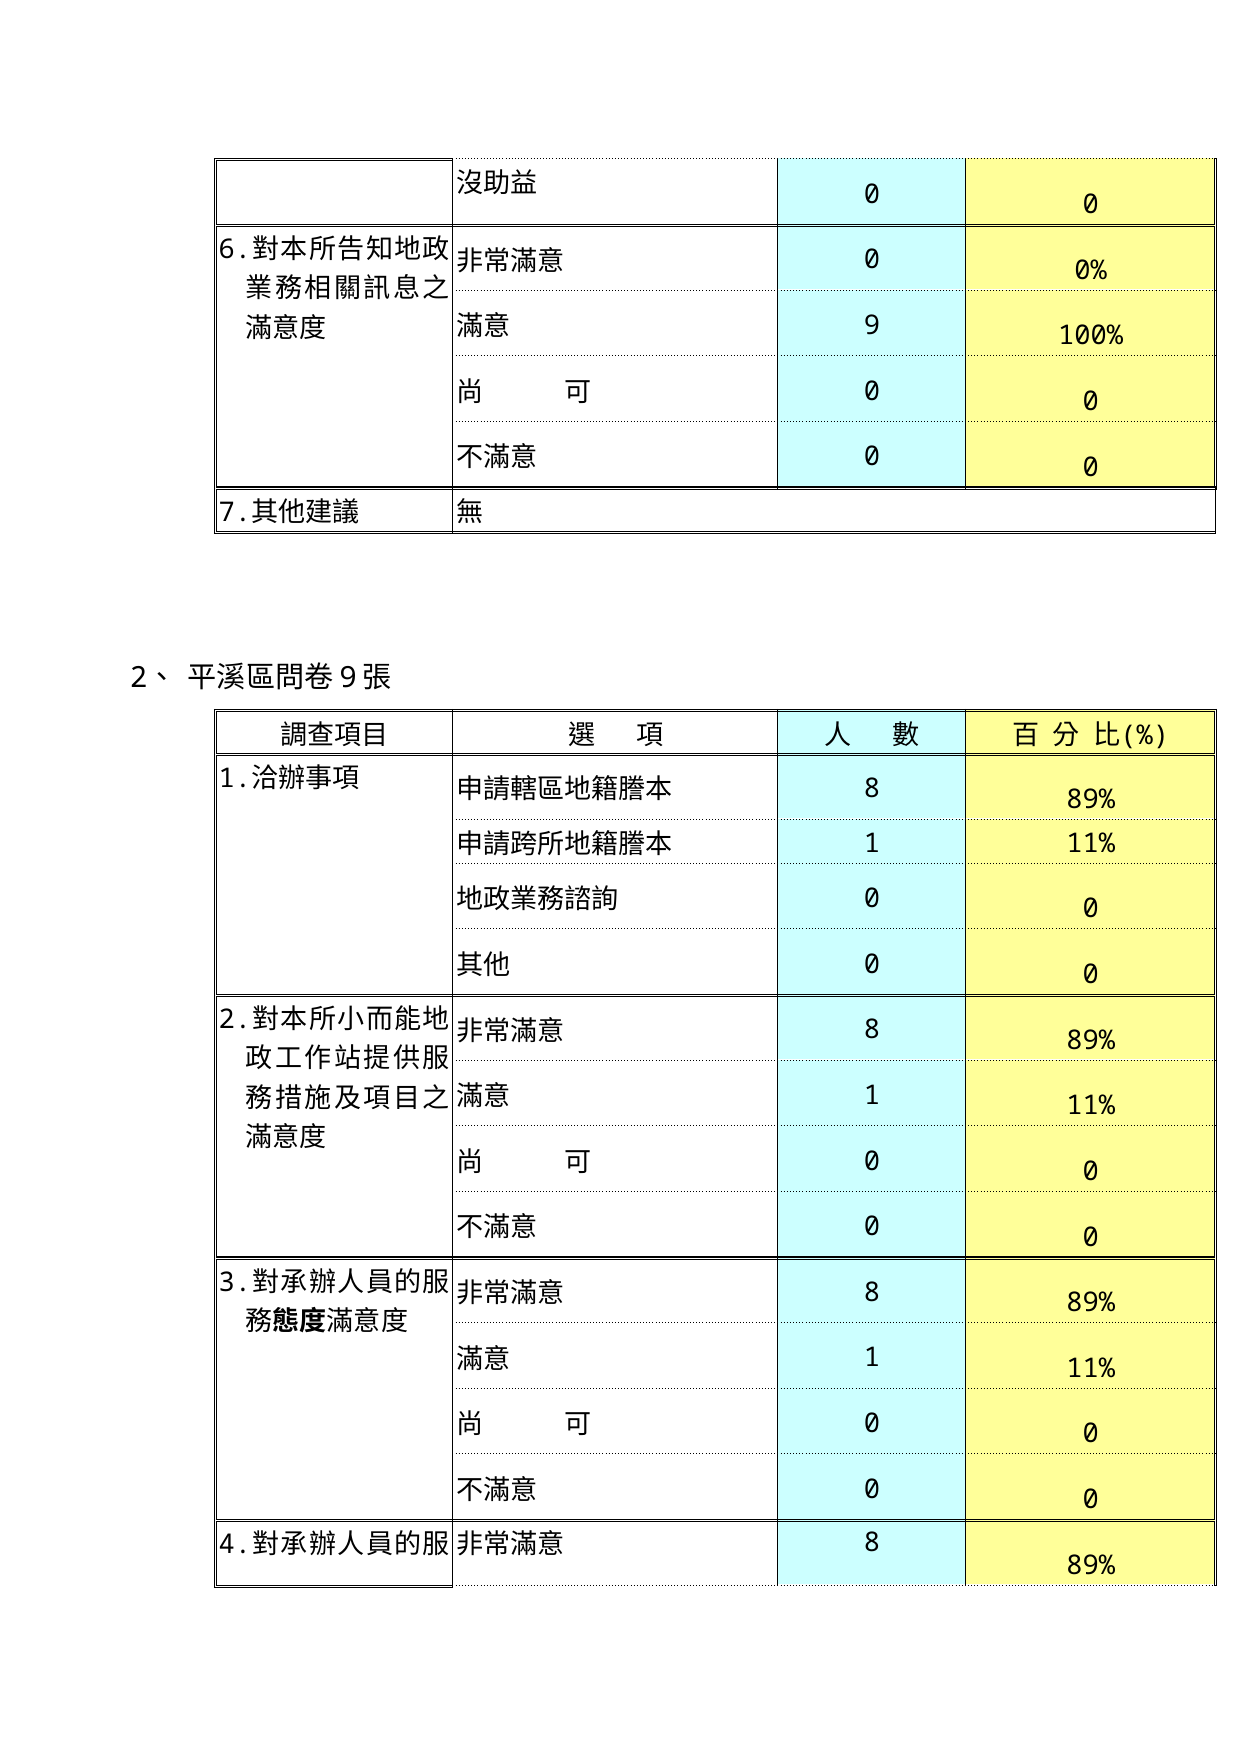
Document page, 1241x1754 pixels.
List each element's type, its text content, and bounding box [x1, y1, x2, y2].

table_cell 沒助益 [453, 158, 777, 224]
table_cell 0 [778, 863, 965, 928]
table_cell 滿意 [453, 1060, 777, 1125]
table_cell 11% [966, 1060, 1214, 1125]
table_cell 0 [778, 1388, 965, 1453]
table_cell 8 [778, 756, 965, 818]
table_cell 0 [778, 158, 965, 224]
table_header 人 數 [778, 712, 965, 753]
table_cell 100% [966, 290, 1214, 355]
table_cell 0 [966, 1191, 1214, 1256]
table_cell 89% [966, 1260, 1214, 1322]
table_cell 尚 可 [453, 1125, 777, 1191]
table_cell 89% [966, 756, 1214, 818]
table_cell 11% [966, 819, 1214, 863]
table_cell 8 [778, 1260, 965, 1322]
table_header 百 分 比(%) [966, 712, 1214, 753]
table_cell 不滿意 [453, 1453, 777, 1519]
table_cell 0 [778, 227, 965, 289]
table_cell 1 [778, 1060, 965, 1125]
table_cell 9 [778, 290, 965, 355]
table_cell 0 [966, 863, 1214, 928]
table_cell 7.其他建議 [217, 490, 452, 531]
table_cell 不滿意 [453, 421, 777, 486]
table_cell 0 [966, 355, 1214, 421]
table_cell 0 [778, 928, 965, 994]
table_cell 0 [778, 1453, 965, 1519]
table_cell 無 [453, 490, 1215, 531]
table_cell 89% [966, 1522, 1214, 1584]
table_cell 地政業務諮詢 [453, 863, 777, 928]
table_cell 尚 可 [453, 1388, 777, 1453]
table_cell 0 [966, 1453, 1214, 1519]
table_cell 0 [778, 355, 965, 421]
table_cell 滿意 [453, 290, 777, 355]
table_cell 0 [966, 158, 1214, 224]
table_cell 89% [966, 997, 1214, 1059]
table_cell 申請跨所地籍謄本 [453, 819, 777, 863]
table_cell 0 [966, 928, 1214, 994]
table_cell 申請轄區地籍謄本 [453, 756, 777, 818]
table_header 選 項 [453, 712, 777, 753]
table_cell 8 [778, 1522, 965, 1584]
table_cell 0 [778, 1191, 965, 1256]
list 平溪區問卷9張 [129, 634, 1053, 696]
table_cell 1.洽辦事項 [217, 756, 452, 994]
table_cell 非常滿意 [453, 1260, 777, 1322]
table_cell 2.對本所小而能地政工作站提供服務措施及項目之滿意度 [217, 997, 452, 1256]
table_cell 3.對承辦人員的服務態度滿意度 [217, 1260, 452, 1519]
table_cell 0 [966, 1388, 1214, 1453]
table_cell 0 [778, 421, 965, 486]
table_cell 0 [778, 1125, 965, 1191]
table_cell 滿意 [453, 1322, 777, 1388]
table_cell 0 [966, 421, 1214, 486]
table_cell 尚 可 [453, 355, 777, 421]
table_cell 1 [778, 1322, 965, 1388]
table_cell 不滿意 [453, 1191, 777, 1256]
table_cell 8 [778, 997, 965, 1059]
table_cell 非常滿意 [453, 1522, 777, 1584]
table_cell 0 [966, 1125, 1214, 1191]
table_cell [217, 161, 452, 224]
table_header 調查項目 [217, 712, 452, 753]
table_cell 其他 [453, 928, 777, 994]
table_cell 11% [966, 1322, 1214, 1388]
table_cell 6.對本所告知地政業務相關訊息之滿意度 [217, 227, 452, 486]
table_cell 非常滿意 [453, 227, 777, 289]
table_cell 0% [966, 227, 1214, 289]
table_cell 1 [778, 819, 965, 863]
table_cell 非常滿意 [453, 997, 777, 1059]
table_cell 4.對承辦人員的服 [217, 1522, 452, 1584]
